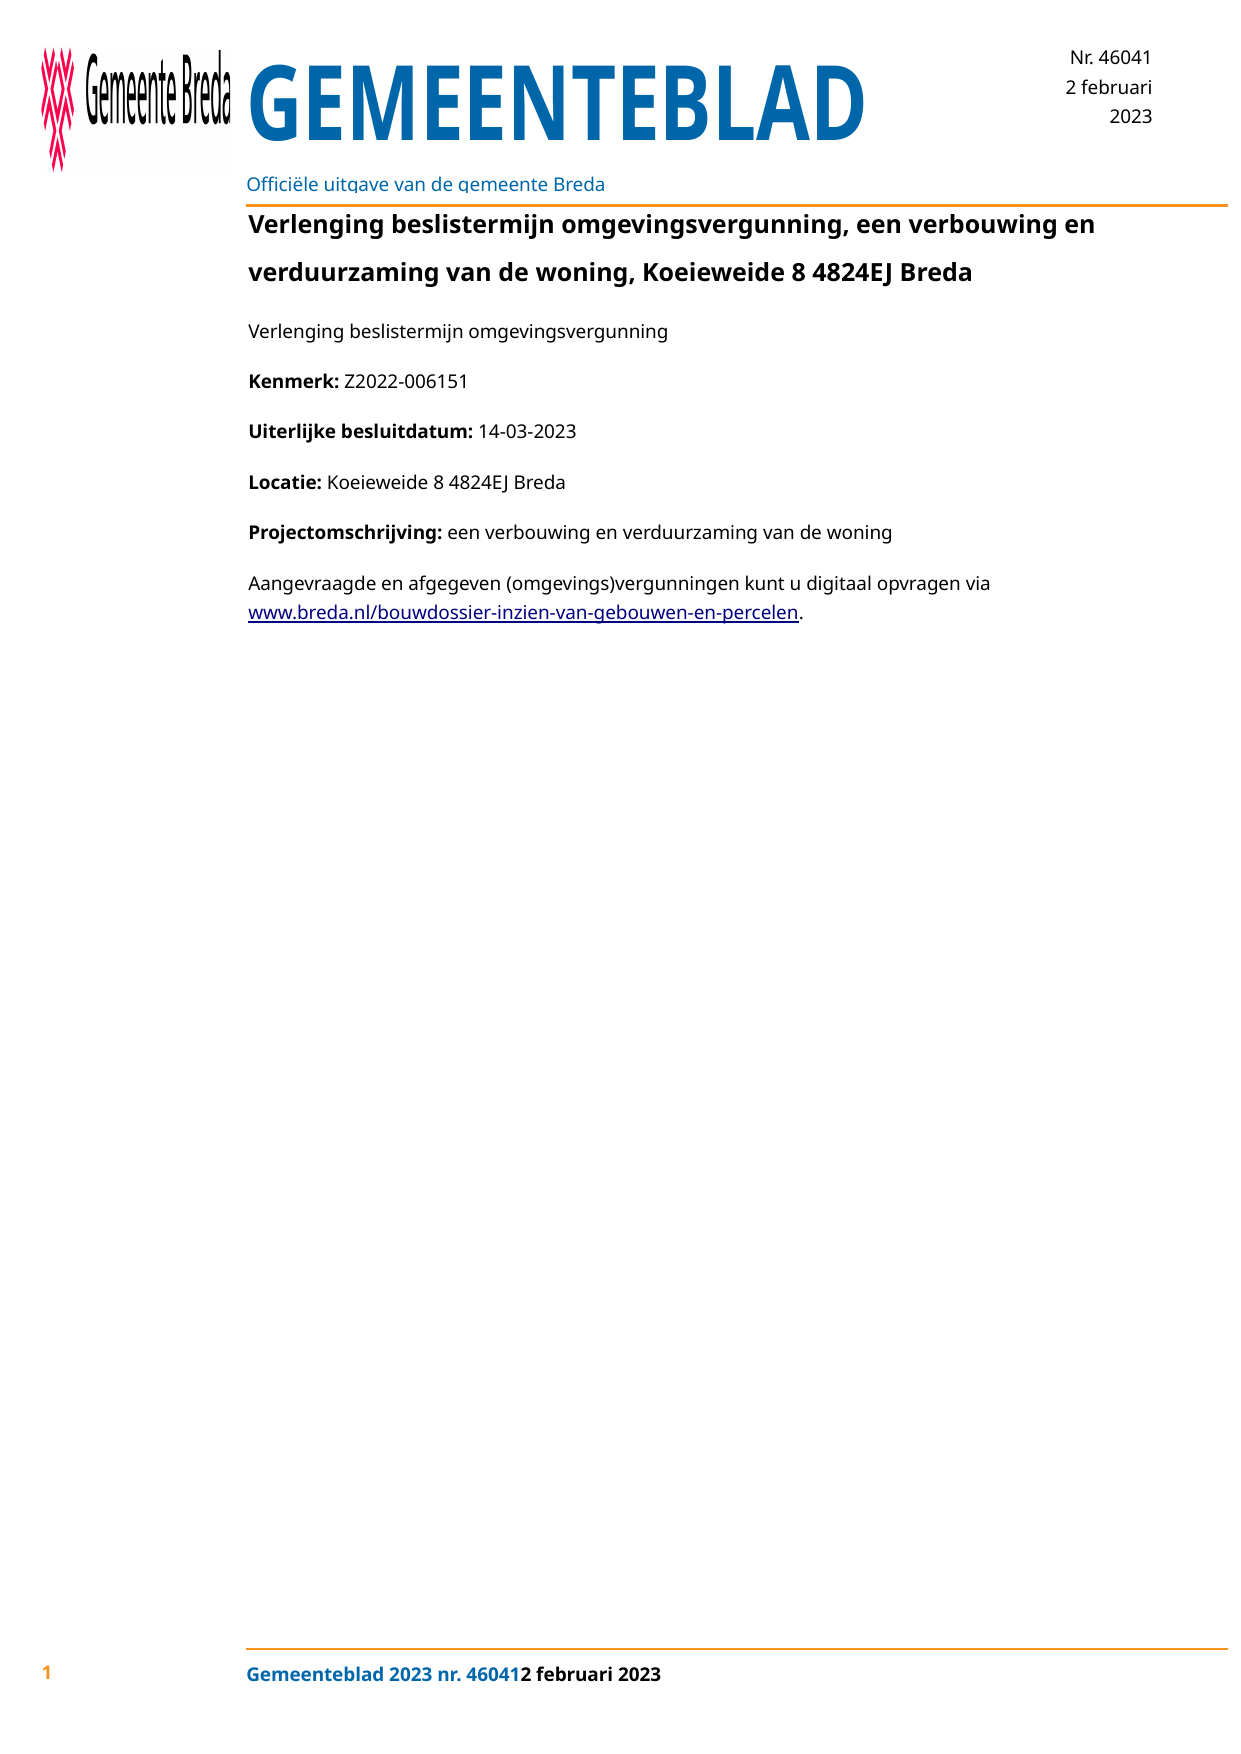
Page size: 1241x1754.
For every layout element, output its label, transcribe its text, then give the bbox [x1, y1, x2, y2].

text Verlenging beslistermijn omgevingsvergunning [248, 318, 1152, 344]
text Projectomschrijving: een verbouwing en verduurzaming van de woning [248, 519, 1152, 545]
picture [41, 47, 231, 172]
text Aangevraagde en afgegeven (omgevings)vergunningen kunt u digitaal opvragen via www.breda.nl/bouwdossier-inzien-van-gebouwen-en-percelen. [248, 570, 1152, 625]
text Verlenging beslistermijn omgevingsvergunning, een verbouwing en verduurzaming van de woning, Koeieweide 8 4824EJ Breda [248, 207, 1152, 288]
text Kenmerk: Z2022-006151 [248, 368, 1152, 394]
text Uiterlijke besluitdatum: 14-03-2023 [248, 419, 1152, 444]
text Locatie: Koeieweide 8 4824EJ Breda [248, 469, 1152, 495]
